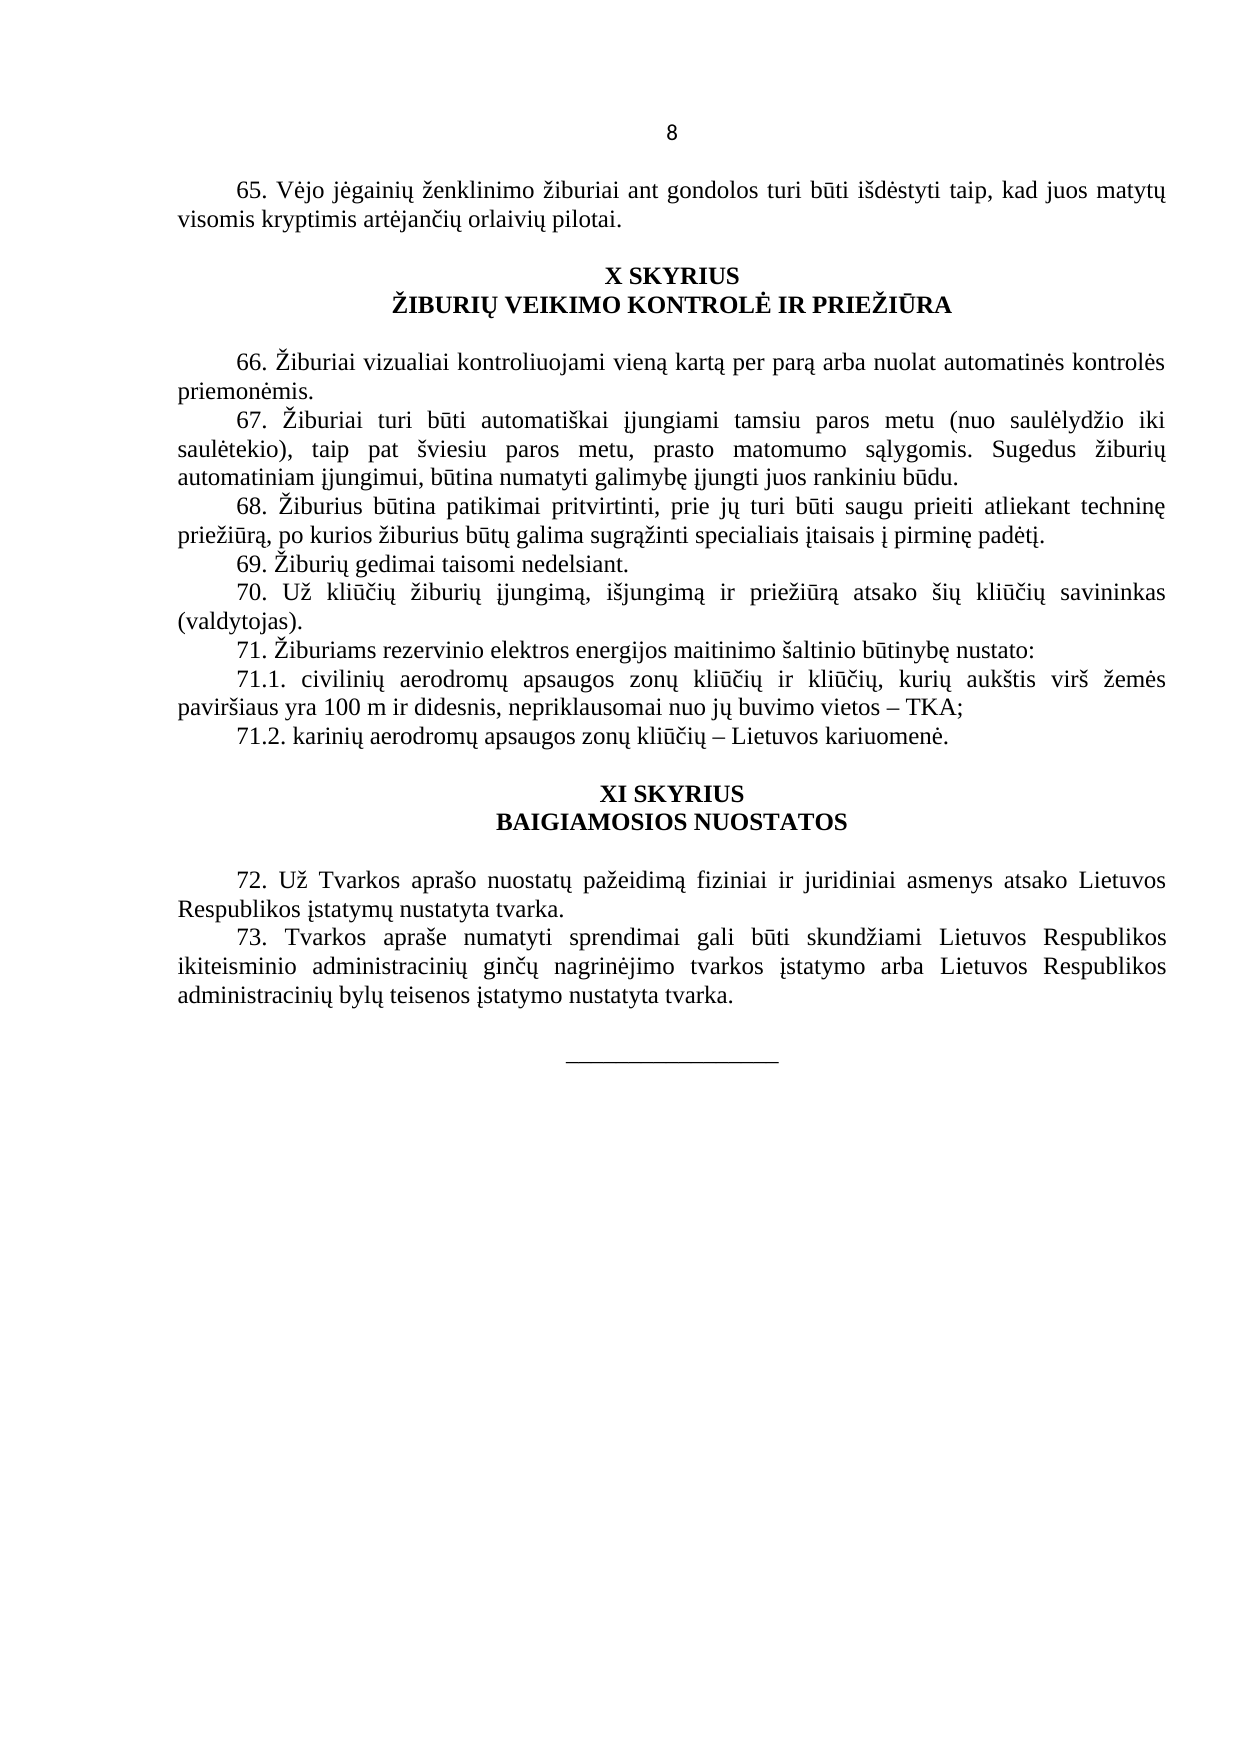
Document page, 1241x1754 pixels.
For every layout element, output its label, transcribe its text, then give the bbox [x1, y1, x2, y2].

text 70. Už kliūčių žiburių įjungimą, išjungimą ir priežiūrą atsako šių kliūčių savininkas (valdytojas). [177, 577, 1167, 635]
text 71. Žiburiams rezervinio elektros energijos maitinimo šaltinio būtinybę nustato: [177, 635, 1167, 664]
text 71.2. karinių aerodromų apsaugos zonų kliūčių – Lietuvos kariuomenė. [177, 721, 1167, 750]
text ŽIBURIŲ VEIKIMO KONTROLĖ IR PRIEŽIŪRA [177, 290, 1167, 319]
text 65. Vėjo jėgainių ženklinimo žiburiai ant gondolos turi būti išdėstyti taip, kad juos matytų visomis kryptimis artėjančių orlaivių pilotai. [177, 175, 1167, 232]
text 73. Tvarkos apraše numatyti sprendimai gali būti skundžiami Lietuvos Respublikos ikiteisminio administracinių ginčų nagrinėjimo tvarkos įstatymo arba Lietuvos Respublikos administracinių bylų teisenos įstatymo nustatyta tvarka. [177, 922, 1167, 1009]
text 71.1. civilinių aerodromų apsaugos zonų kliūčių ir kliūčių, kurių aukštis virš žemės paviršiaus yra 100 m ir didesnis, nepriklausomai nuo jų buvimo vietos – TKA; [177, 664, 1167, 721]
text _________________ [177, 1037, 1167, 1066]
text 67. Žiburiai turi būti automatiškai įjungiami tamsiu paros metu (nuo saulėlydžio iki saulėtekio), taip pat šviesiu paros metu, prasto matomumo sąlygomis. Sugedus žiburių automatiniam įjungimui, būtina numatyti galimybę įjungti juos rankiniu būdu. [177, 405, 1167, 491]
text X SKYRIUS [177, 261, 1167, 290]
text XI SKYRIUS [177, 779, 1167, 807]
text 66. Žiburiai vizualiai kontroliuojami vieną kartą per parą arba nuolat automatinės kontrolės priemonėmis. [177, 347, 1167, 405]
text 69. Žiburių gedimai taisomi nedelsiant. [177, 549, 1167, 577]
text BAIGIAMOSIOS NUOSTATOS [177, 807, 1167, 836]
text 68. Žiburius būtina patikimai pritvirtinti, prie jų turi būti saugu prieiti atliekant techninę priežiūrą, po kurios žiburius būtų galima sugrąžinti specialiais įtaisais į pirminę padėtį. [177, 491, 1167, 549]
text 72. Už Tvarkos aprašo nuostatų pažeidimą fiziniai ir juridiniai asmenys atsako Lietuvos Respublikos įstatymų nustatyta tvarka. [177, 865, 1167, 922]
